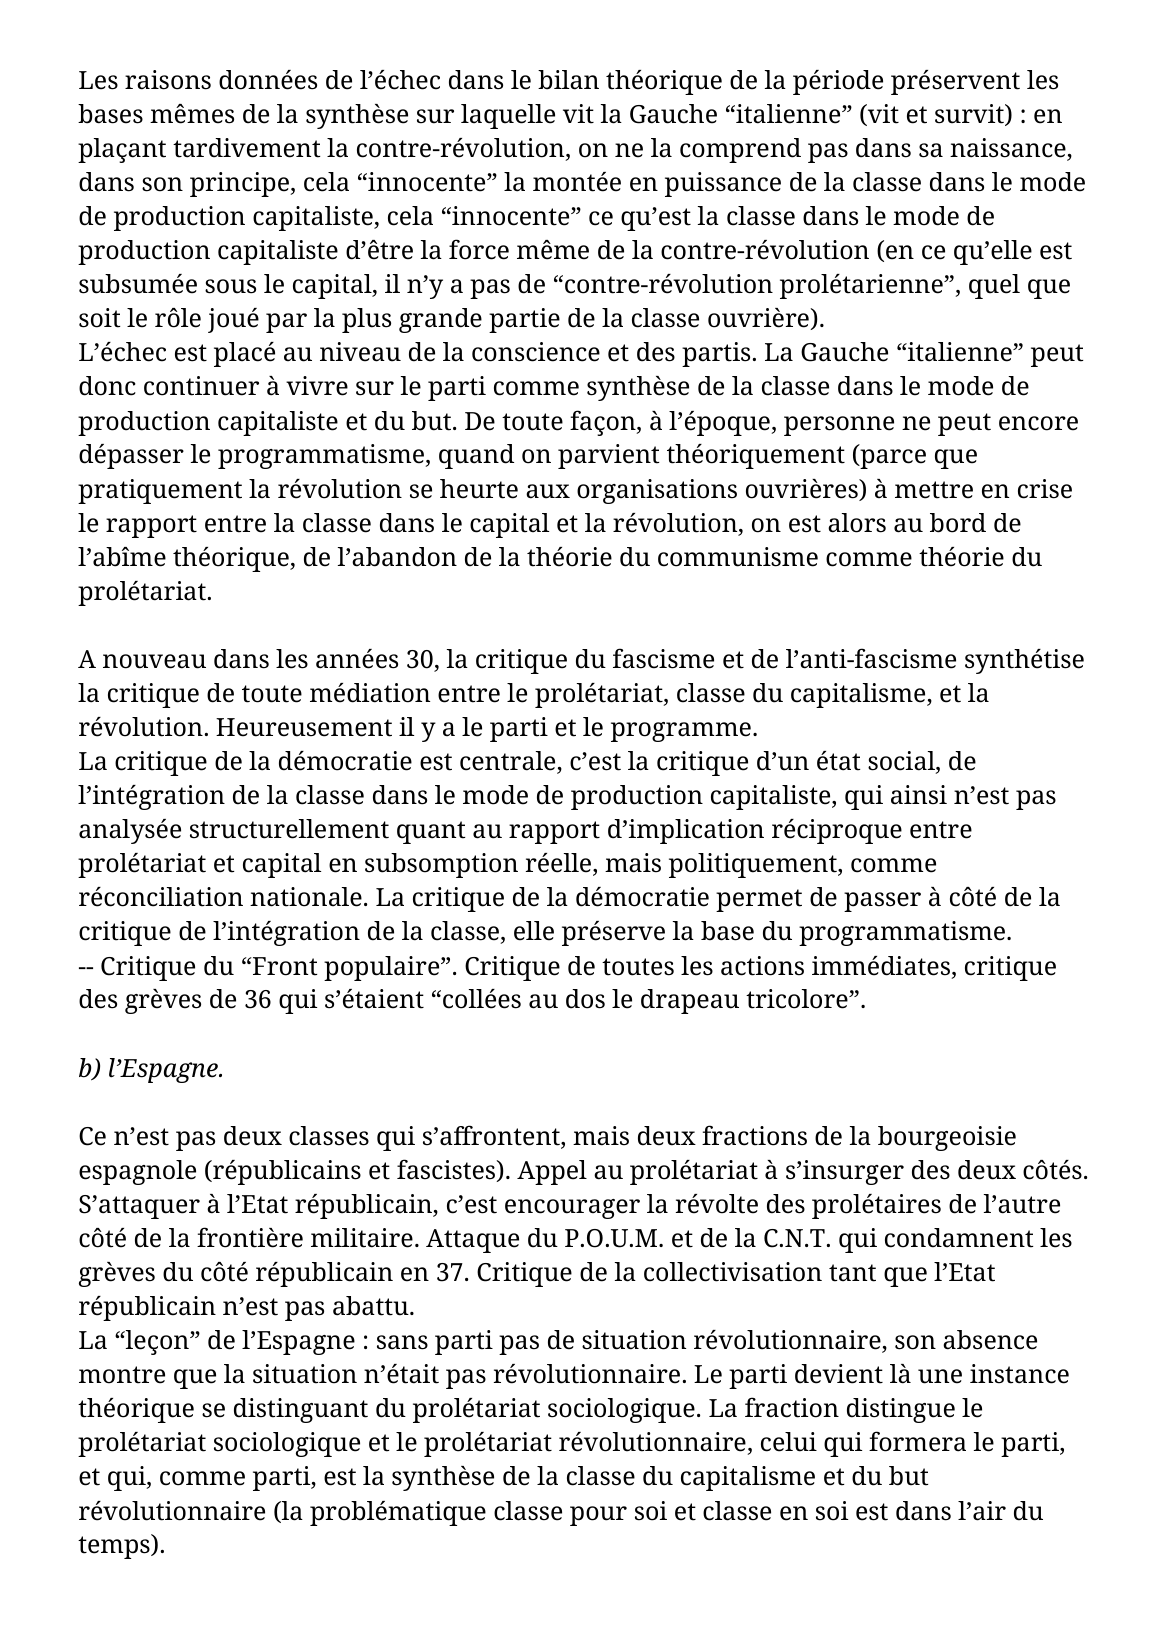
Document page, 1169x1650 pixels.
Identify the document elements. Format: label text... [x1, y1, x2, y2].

text -- Critique du “Front populaire”. Critique de toutes les actions immédiates, critique des grèves de 36 qui s’étaient “collées au dos le drapeau tricolore”. [867, 948, 1091, 1016]
text b) l’Espagne. [225, 1050, 1091, 1084]
text L’échec est placé au niveau de la conscience et des partis. La Gauche “italienne” peut donc continuer à vivre sur le parti comme synthèse de la classe dans le mode de production capitaliste et du but. De toute façon, à l’époque, personne ne peut encore dépasser le programmatisme, quand on parvient théoriquement (parce que pratiquement la révolution se heurte aux organisations ouvrières) à mettre en crise le rapport entre la classe dans le capital et la révolution, on est alors au bord de l’abîme théorique, de l’abandon de la théorie du communisme comme théorie du prolétariat. [78, 335, 1091, 607]
text A nouveau dans les années 30, la critique du fascisme et de l’anti-fascisme synthétise la critique de toute médiation entre le prolétariat, classe du capitalisme, et la révolution. Heureusement il y a le parti et le programme. [758, 642, 1091, 744]
text La critique de la démocratie est centrale, c’est la critique d’un état social, de l’intégration de la classe dans le mode de production capitaliste, qui ainsi n’est pas analysée structurellement quant au rapport d’implication réciproque entre prolétariat et capital en subsomption réelle, mais politiquement, comme réconciliation nationale. La critique de la démocratie permet de passer à côté de la critique de l’intégration de la classe, elle préserve la base du programmatisme. [938, 744, 1091, 948]
text La “leçon” de l’Espagne : sans parti pas de situation révolutionnaire, son absence montre que la situation n’était pas révolutionnaire. Le parti devient là une instance théorique se distinguant du prolétariat sociologique. La fraction distingue le prolétariat sociologique et le prolétariat révolutionnaire, celui qui formera le parti, et qui, comme parti, est la synthèse de la classe du capitalisme et du but révolutionnaire (la problématique classe pour soi et classe en soi est dans l’air du temps). [165, 1323, 1091, 1561]
text Les raisons données de l’échec dans le bilan théorique de la période préservent les bases mêmes de la synthèse sur laquelle vit la Gauche “italienne” (vit et survit) : en plaçant tardivement la contre-révolution, on ne la comprend pas dans sa naissance, dans son principe, cela “innocente” la montée en puissance de la classe dans le mode de production capitaliste, cela “innocente” ce qu’est la classe dans le mode de production capitaliste d’être la force même de la contre-révolution (en ce qu’elle est subsumée sous le capital, il n’y a pas de “contre-révolution prolétarienne”, quel que soit le rôle joué par la plus grande partie de la classe ouvrière). [78, 62, 1091, 335]
text Ce n’est pas deux classes qui s’affrontent, mais deux fractions de la bourgeoisie espagnole (républicains et fascistes). Appel au prolétariat à s’insurger des deux côtés. S’attaquer à l’Etat républicain, c’est encourager la révolte des prolétaires de l’autre côté de la frontière militaire. Attaque du P.O.U.M. et de la C.N.T. qui condamnent les grèves du côté républicain en 37. Critique de la collectivisation tant que l’Etat républicain n’est pas abattu. [78, 1118, 1091, 1323]
